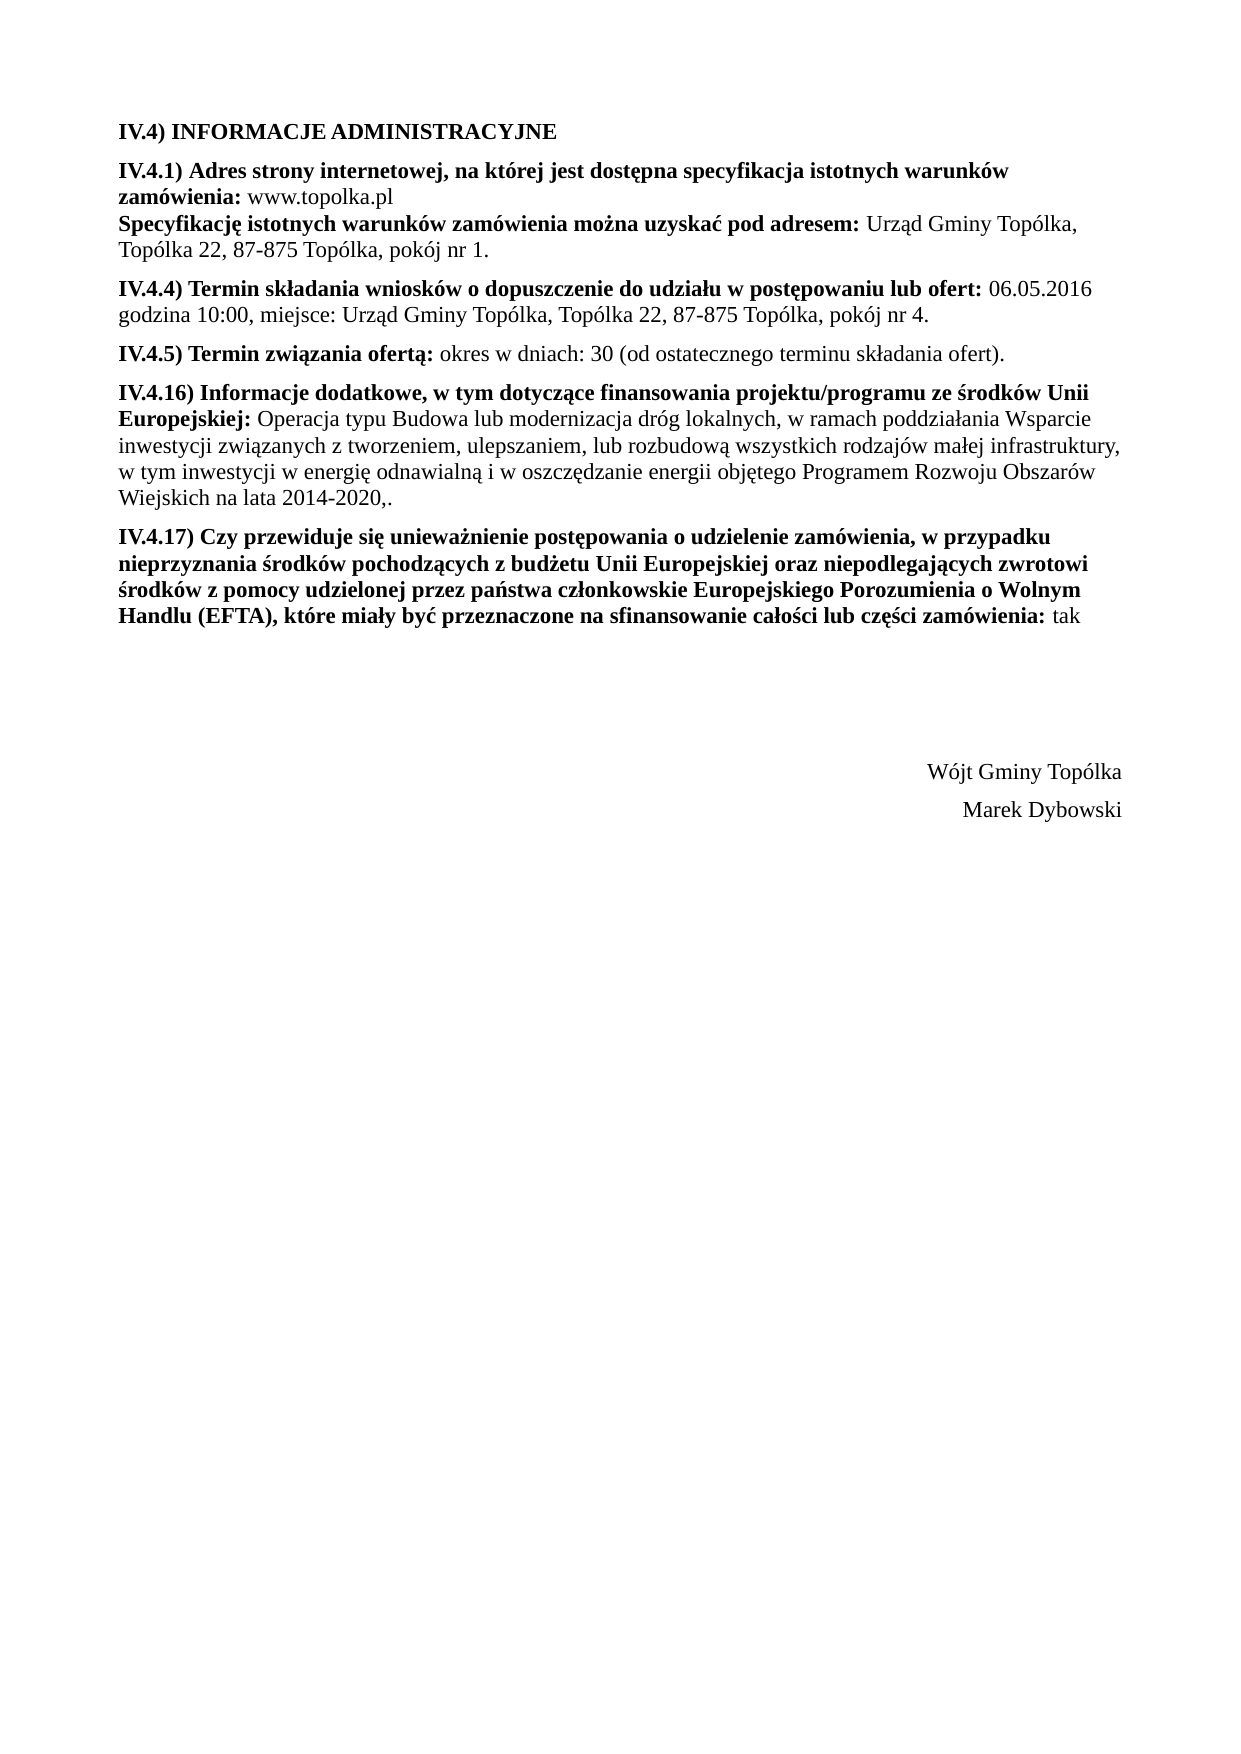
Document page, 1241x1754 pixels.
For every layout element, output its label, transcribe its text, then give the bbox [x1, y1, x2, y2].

text IV.4.4) Termin składania wniosków o dopuszczenie do udziału w postępowaniu lub ofert: 06.05.2016 godzina 10:00, miejsce: Urząd Gminy Topólka, Topólka 22, 87-875 Topólka, pokój nr 4. [118, 275, 1122, 328]
text IV.4.17) Czy przewiduje się unieważnienie postępowania o udzielenie zamówienia, w przypadku nieprzyznania środków pochodzących z budżetu Unii Europejskiej oraz niepodlegających zwrotowi środków z pomocy udzielonej przez państwa członkowskie Europejskiego Porozumienia o Wolnym Handlu (EFTA), które miały być przeznaczone na sfinansowanie całości lub części zamówienia: tak [118, 523, 1122, 629]
text Wójt Gminy Topólka [118, 758, 1122, 784]
text IV.4.5) Termin związania ofertą: okres w dniach: 30 (od ostatecznego terminu składania ofert). [118, 340, 1122, 366]
text IV.4.1) Adres strony internetowej, na której jest dostępna specyfikacja istotnych warunków zamówienia: www.topolka.pl Specyfikację istotnych warunków zamówienia można uzyskać pod adresem: Urząd Gminy Topólka, Topólka 22, 87-875 Topólka, pokój nr 1. [118, 157, 1122, 262]
text IV.4) INFORMACJE ADMINISTRACYJNE [118, 118, 1122, 144]
text Marek Dybowski [118, 797, 1122, 823]
text IV.4.16) Informacje dodatkowe, w tym dotyczące finansowania projektu/programu ze środków Unii Europejskiej: Operacja typu Budowa lub modernizacja dróg lokalnych, w ramach poddziałania Wsparcie inwestycji związanych z tworzeniem, ulepszaniem, lub rozbudową wszystkich rodzajów małej infrastruktury, w tym inwestycji w energię odnawialną i w oszczędzanie energii objętego Programem Rozwoju Obszarów Wiejskich na lata 2014-2020,. [118, 379, 1122, 511]
